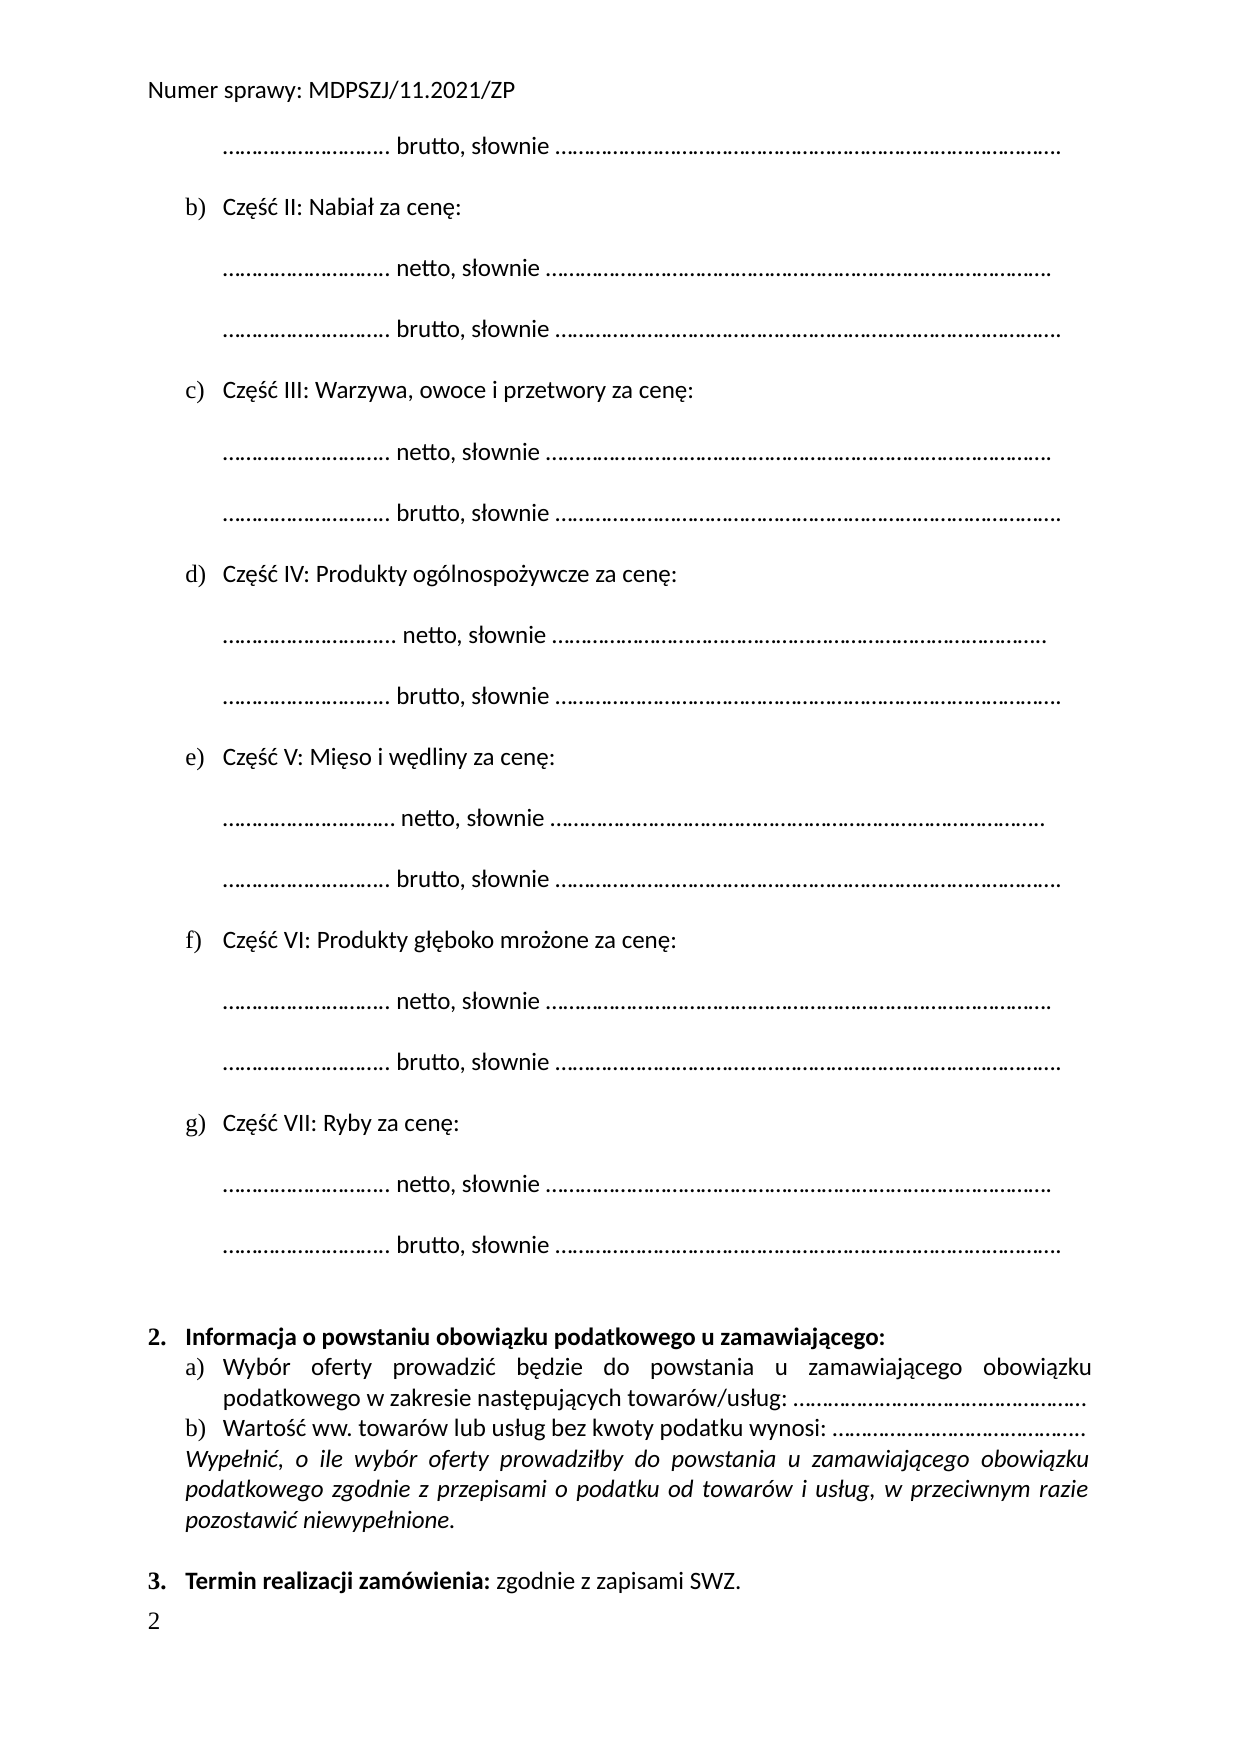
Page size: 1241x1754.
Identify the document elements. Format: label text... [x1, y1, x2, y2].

list Część V: Mięso i wędliny za cenę: [185, 741, 1093, 771]
list Wybór oferty prowadzić będzie do powstania u zamawiającego obowiązku podatkowego w zakresie następujących towarów/usług: …………………………………………… [185, 1351, 1093, 1412]
list Część VI: Produkty głęboko mrożone za cenę: [185, 924, 1093, 954]
text ……………………….. brutto, słownie ……………………………………………………………………………. [223, 1229, 1093, 1260]
list Wartość ww. towarów lub usług bez kwoty podatku wynosi: …………………………………….. [185, 1412, 1093, 1443]
text ……………………….. brutto, słownie ……………………………………………………………………………. [223, 313, 1093, 344]
list Część VII: Ryby za cenę: [185, 1107, 1093, 1138]
list Część IV: Produkty ogólnospożywcze za cenę: [185, 558, 1093, 588]
text ………………………... netto, słownie ………………………………………………………………………….. [223, 619, 1093, 649]
text ……………………….. netto, słownie ……………………………………………………………………………. [223, 985, 1093, 1016]
text ……………………….. brutto, słownie ……………………………………………………………………………. [223, 680, 1093, 710]
list Część II: Nabiał za cenę: [185, 191, 1093, 222]
text Wypełnić, o ile wybór oferty prowadziłby do powstania u zamawiającego obowiązku podatkowego zgodnie z przepisami o podatku od towarów i usług, w przeciwnym razie pozostawić niewypełnione. [185, 1443, 1093, 1534]
text ……………………….. netto, słownie ……………………………………………………………………………. [223, 252, 1093, 283]
text ……………………….. brutto, słownie ……………………………………………………………………………. [223, 1046, 1093, 1077]
text ……………………….. brutto, słownie ……………………………………………………………………………. [223, 130, 1093, 161]
list Termin realizacji zamówienia: zgodnie z zapisami SWZ. [148, 1565, 1093, 1595]
text ……………………….. netto, słownie ……………………………………………………………………………. [223, 436, 1093, 466]
text ………………………… netto, słownie ………………………………………………………………………….. [223, 802, 1093, 832]
text ……………………….. brutto, słownie ……………………………………………………………………………. [223, 863, 1093, 893]
list Informacja o powstaniu obowiązku podatkowego u zamawiającego: [148, 1321, 1093, 1351]
text ……………………….. brutto, słownie ……………………………………………………………………………. [223, 497, 1093, 527]
text ……………………….. netto, słownie ……………………………………………………………………………. [223, 1168, 1093, 1199]
list Część III: Warzywa, owoce i przetwory za cenę: [185, 374, 1093, 405]
